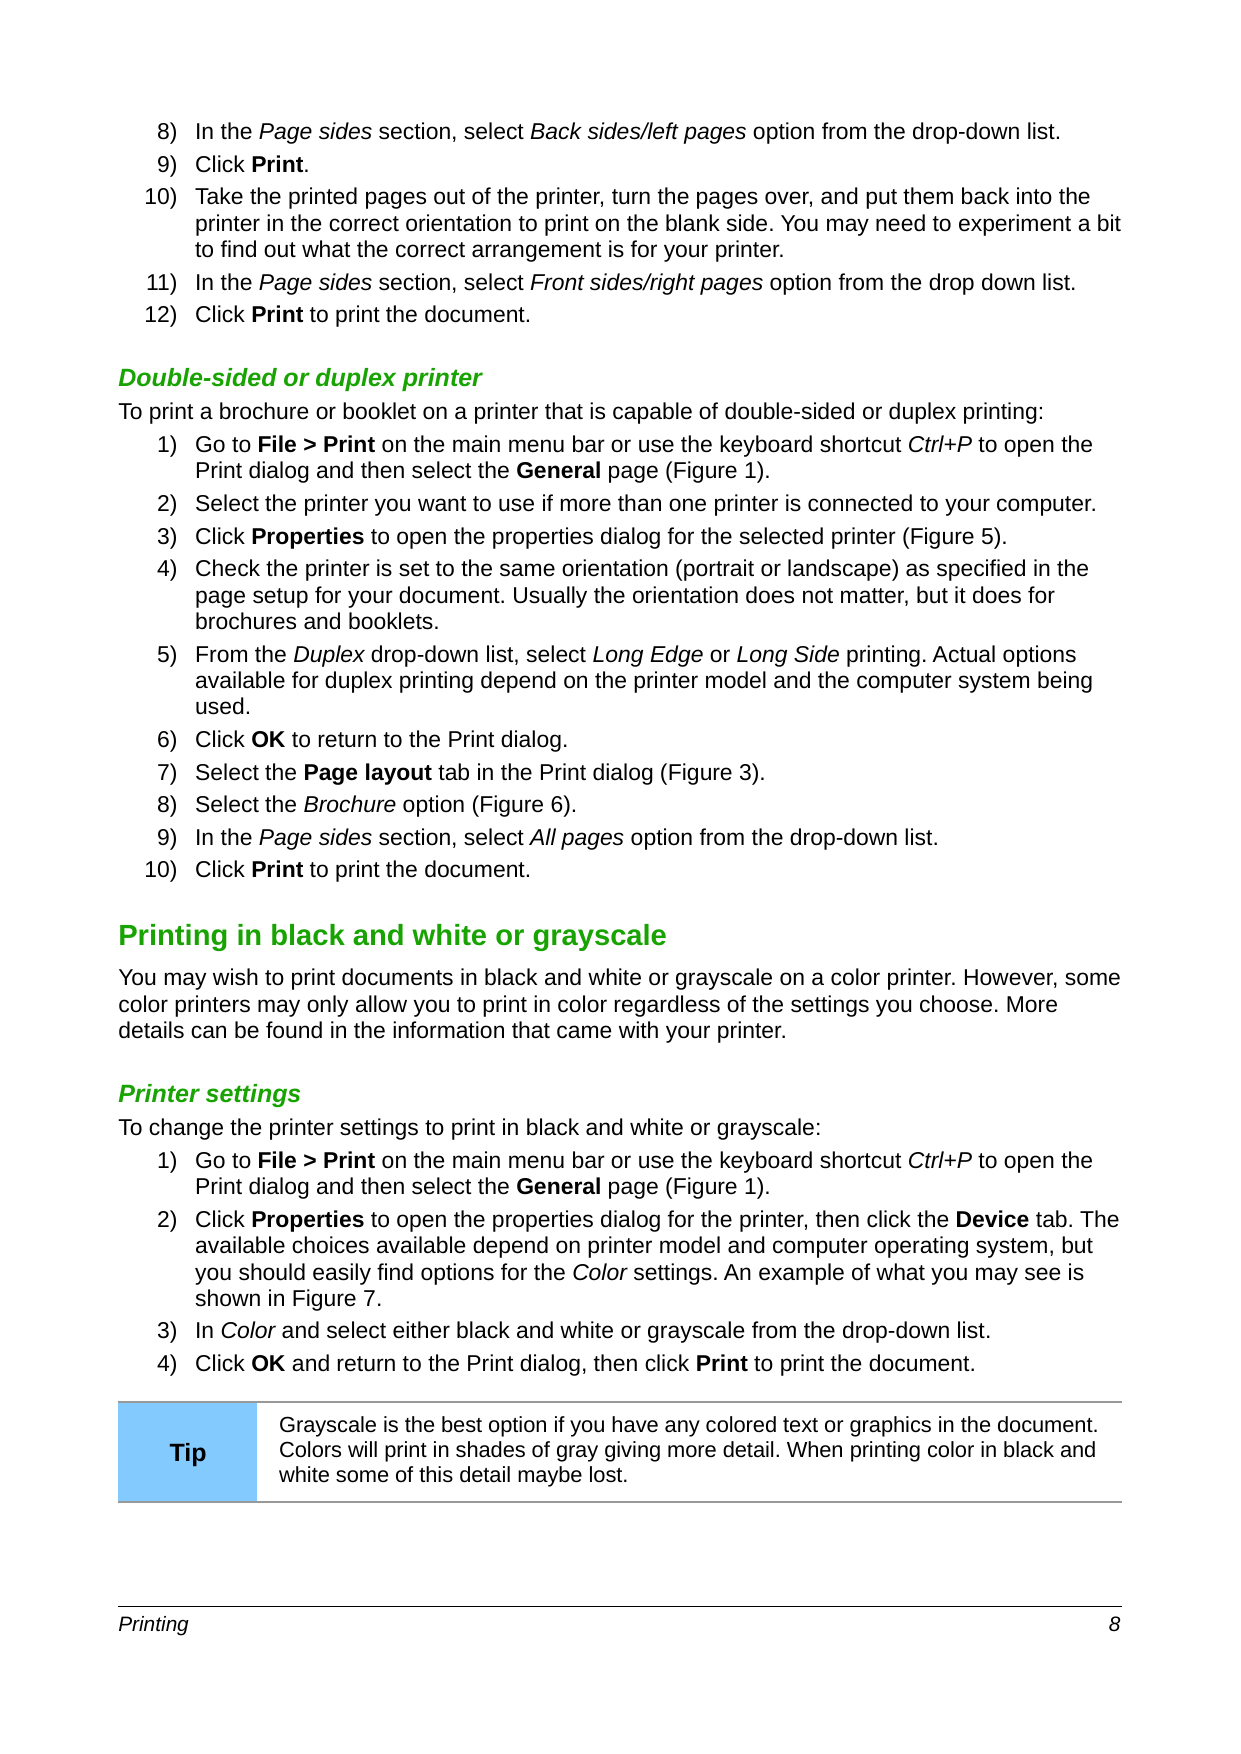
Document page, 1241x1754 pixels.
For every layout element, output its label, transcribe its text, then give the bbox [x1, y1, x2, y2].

list Click Properties to open the properties dialog for the printer, then click the Device tab. The available choices available depend on printer model and computer operating system, but you should easily find options for the Color settings. An example of what you may see is shown in Figure 7. [177, 1206, 1122, 1311]
list Click OK and return to the Print dialog, then click Print to print the document. [177, 1350, 1122, 1376]
list Select the Brochure option (Figure 6). [177, 791, 1122, 817]
subtitle Double-sided or duplex printer [118, 363, 1122, 392]
list Click Print. [177, 151, 1122, 177]
text You may wish to print documents in black and white or grayscale on a color printer. However, some color printers may only allow you to print in color regardless of the settings you choose. More details can be found in the information that came with your printer. [118, 964, 1122, 1043]
list Check the printer is set to the same orientation (portrait or landscape) as specified in the page setup for your document. Usually the orientation does not matter, but it does for brochures and booklets. [177, 555, 1122, 634]
list Click Print to print the document. [177, 301, 1122, 328]
table_header Grayscale is the best option if you have any colored text or graphics in the document. Colors will print in shades of gray giving more detail. When printing color in black and white some of this detail maybe lost. [258, 1403, 1122, 1501]
list Go to File > Print on the main menu bar or use the keyboard shortcut Ctrl+P to open the Print dialog and then select the General page (Figure 1). [177, 431, 1122, 484]
list In the Page sides section, select Back sides/left pages option from the drop-down list. [177, 118, 1122, 144]
list Click Properties to open the properties dialog for the selected printer (Figure 5). [177, 523, 1122, 549]
list Click Print to print the document. [177, 856, 1122, 883]
subtitle Printer settings [118, 1079, 1122, 1107]
list Click OK to return to the Print dialog. [177, 726, 1122, 752]
list In the Page sides section, select All pages option from the drop-down list. [177, 824, 1122, 850]
list In the Page sides section, select Front sides/right pages option from the drop down list. [177, 269, 1122, 295]
list To change the printer settings to print in black and white or grayscale: [118, 1114, 1122, 1140]
table_header Tip [118, 1403, 257, 1501]
list In Color and select either black and white or grayscale from the drop-down list. [177, 1317, 1122, 1344]
list From the Duplex drop-down list, select Long Edge or Long Side printing. Actual options available for duplex printing depend on the printer model and the computer system being used. [177, 641, 1122, 720]
subtitle Printing in black and white or grayscale [118, 918, 1122, 952]
list To print a brochure or booklet on a printer that is capable of double-sided or duplex printing: [118, 398, 1122, 425]
list Take the printed pages out of the printer, turn the pages over, and put them back into the printer in the correct orientation to print on the blank side. You may need to experiment a bit to find out what the correct arrangement is for your printer. [177, 183, 1122, 262]
list Go to File > Print on the main menu bar or use the keyboard shortcut Ctrl+P to open the Print dialog and then select the General page (Figure 1). [177, 1147, 1122, 1199]
list Select the printer you want to use if more than one printer is connected to your computer. [177, 490, 1122, 516]
list Select the Page layout tab in the Print dialog (Figure 3). [177, 758, 1122, 785]
